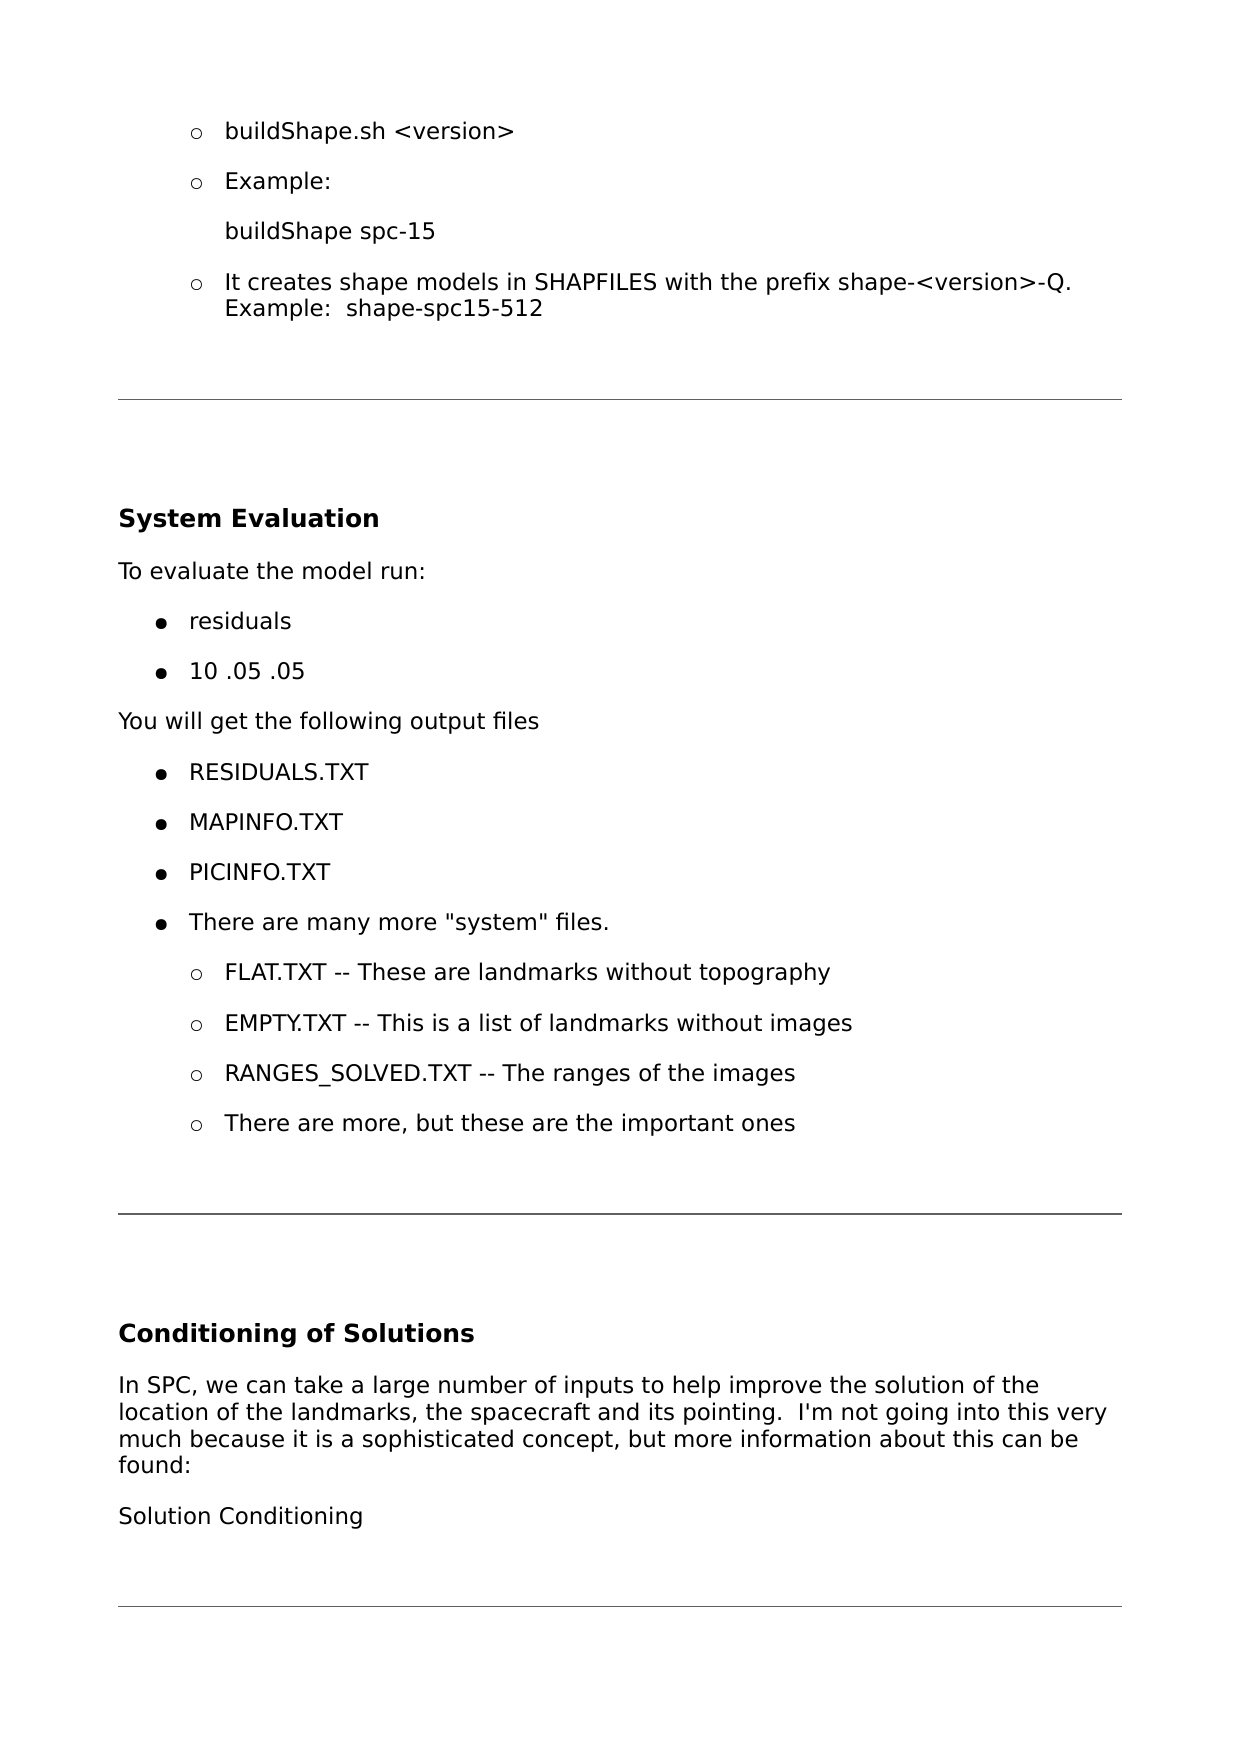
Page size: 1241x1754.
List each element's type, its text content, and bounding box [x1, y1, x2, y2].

list MAPINFO.TXT [153, 809, 1122, 836]
text Solution Conditioning [118, 1503, 1122, 1529]
list There are more, but these are the important ones [189, 1110, 1122, 1137]
list EMPTY.TXT -- This is a list of landmarks without images [189, 1010, 1122, 1036]
list RANGES_SOLVED.TXT -- The ranges of the images [189, 1060, 1122, 1087]
list PICINFO.TXT [153, 859, 1122, 886]
text In SPC, we can take a large number of inputs to help improve the solution of the location of the landmarks, the spacecraft and its pointing. I'm not going into this very much because it is a sophisticated concept, but more information about this can be found: [118, 1373, 1122, 1479]
list Example: [189, 168, 1122, 195]
list There are many more "system" files. [153, 909, 1122, 936]
list buildShape.sh <version> [189, 118, 1122, 145]
list It creates shape models in SHAPFILES with the prefix shape-<version>-Q. Example: shape-spc15-512 [189, 269, 1122, 322]
text You will get the following output files [118, 708, 1122, 735]
subtitle System Evaluation [118, 504, 1122, 534]
list RESIDUALS.TXT [153, 759, 1122, 785]
list FLAT.TXT -- These are landmarks without topography [189, 959, 1122, 986]
list buildShape spc-15 [189, 218, 1122, 245]
list 10 .05 .05 [153, 658, 1122, 685]
list residuals [153, 608, 1122, 635]
subtitle Conditioning of Solutions [118, 1319, 1122, 1348]
text To evaluate the model run: [118, 558, 1122, 584]
